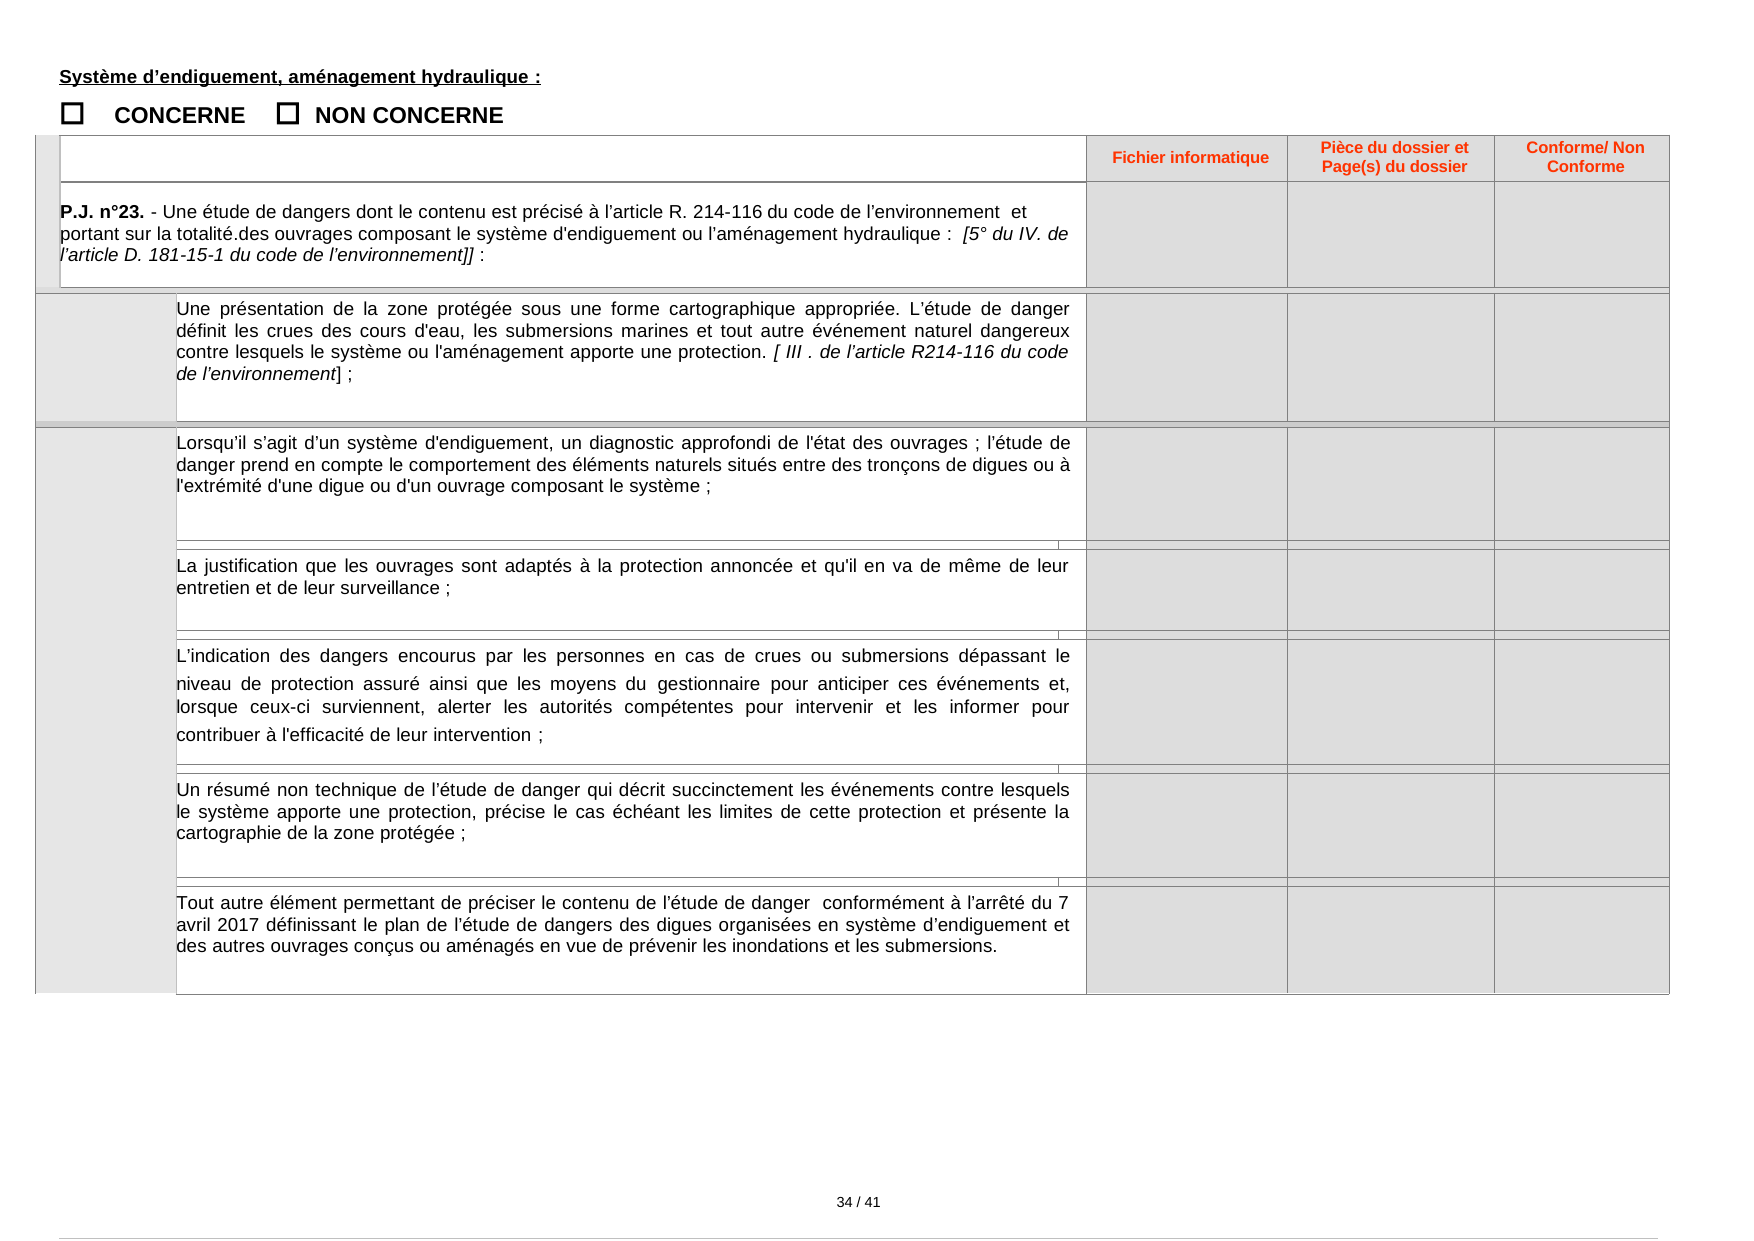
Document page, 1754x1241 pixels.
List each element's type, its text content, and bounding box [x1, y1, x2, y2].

table_header Fichier informatique [1087, 136, 1287, 181]
table_cell [1288, 294, 1494, 421]
table_cell [36, 773, 176, 877]
table_cell [1059, 631, 1086, 639]
table_cell [1495, 640, 1669, 764]
table_cell [36, 886, 176, 993]
table_cell [1288, 541, 1494, 549]
table_header Pièce du dossier et Page(s) du dossier [1288, 136, 1494, 181]
table_cell [36, 877, 176, 886]
table_cell [1495, 878, 1669, 886]
table_cell [1059, 765, 1086, 773]
table_cell [1288, 640, 1494, 764]
table_cell [36, 549, 176, 630]
table_cell L’indication des dangers encourus par les personnes en cas de crues ou submersions dépassant le niveau de protection assuré ainsi que les moyens du gestionnaire pour anticiper ces événements et, lorsque ceux-ci surviennent, alerter les autorités compétentes pour intervenir et les informer pour contribuer à l'efficacité de leur intervention ; [177, 640, 1086, 764]
text  CONCERNE  NON CONCERNE [59, 102, 1643, 130]
table_header Conforme/ Non Conforme [1495, 136, 1669, 181]
table_cell [36, 630, 176, 639]
table_cell La justification que les ouvrages sont adaptés à la protection annoncée et qu'il en va de même de leur entretien et de leur surveillance ; [177, 550, 1086, 630]
table_cell [1087, 887, 1287, 993]
table_cell [1495, 774, 1669, 877]
table_cell [177, 541, 1058, 549]
table_cell [36, 421, 1669, 427]
table_cell [1288, 631, 1494, 639]
text Système d’endiguement, aménagement hydraulique : [59, 66, 1658, 87]
table_cell Un résumé non technique de l’étude de danger qui décrit succinctement les événements contre lesquels le système apporte une protection, précise le cas échéant les limites de cette protection et présente la cartographie de la zone protégée ; [177, 774, 1086, 877]
table_cell [1059, 541, 1086, 549]
table_cell [1087, 550, 1287, 630]
table_cell [1495, 541, 1669, 549]
table_cell [1495, 631, 1669, 639]
table_cell [1087, 878, 1287, 886]
table_cell [1495, 550, 1669, 630]
table_cell [1087, 631, 1287, 639]
table_cell [36, 540, 176, 549]
table_cell [1288, 428, 1494, 540]
table_cell [1288, 887, 1494, 993]
table_cell [1087, 541, 1287, 549]
table_cell [1288, 774, 1494, 877]
table_cell Une présentation de la zone protégée sous une forme cartographique appropriée. L’étude de danger définit les crues des cours d'eau, les submersions marines et tout autre événement naturel dangereux contre lesquels le système ou l'aménagement apporte une protection. [ III . de l’article R214-116 du code de l’environnement] ; [177, 294, 1086, 421]
table_cell [1288, 182, 1494, 287]
table_cell [36, 294, 176, 421]
table_cell [177, 631, 1058, 639]
table_cell [36, 181, 59, 287]
table_cell [1087, 428, 1287, 540]
table_cell Lorsqu’il s’agit d’un système d'endiguement, un diagnostic approfondi de l'état des ouvrages ; l’étude de danger prend en compte le comportement des éléments naturels situés entre des tronçons de digues ou à l'extrémité d'une digue ou d'un ouvrage composant le système ; [177, 428, 1086, 540]
table_cell [36, 764, 176, 773]
table_cell [1495, 887, 1669, 993]
table_cell [1495, 294, 1669, 421]
table_cell [1087, 182, 1287, 287]
table_cell [1087, 774, 1287, 877]
table_cell [1087, 765, 1287, 773]
table_cell [1495, 765, 1669, 773]
table_header [61, 136, 1086, 181]
table_cell [177, 878, 1058, 886]
table_cell [36, 639, 176, 764]
table_cell [177, 765, 1058, 773]
table_cell [1495, 182, 1669, 287]
table_cell [1059, 878, 1086, 886]
table_cell Tout autre élément permettant de préciser le contenu de l’étude de danger conformément à l’arrêté du 7 avril 2017 définissant le plan de l’étude de dangers des digues organisées en système d’endiguement et des autres ouvrages conçus ou aménagés en vue de prévenir les inondations et les submersions. [177, 887, 1086, 993]
table_cell [1288, 765, 1494, 773]
table_header [36, 135, 59, 181]
table_cell [1288, 878, 1494, 886]
table_cell [1087, 294, 1287, 421]
table_cell [1087, 640, 1287, 764]
table_cell [36, 428, 176, 540]
table_cell [1495, 428, 1669, 540]
table_cell [1288, 550, 1494, 630]
table_cell [36, 287, 1669, 293]
table_cell P.J. n°23. - Une étude de dangers dont le contenu est précisé à l’article R. 214-116 du code de l’environnement et portant sur la totalité.des ouvrages composant le système d'endiguement ou l’aménagement hydraulique : [5° du IV. de l’article D. 181-15-1 du code de l’environnement]] : [61, 183, 1086, 287]
